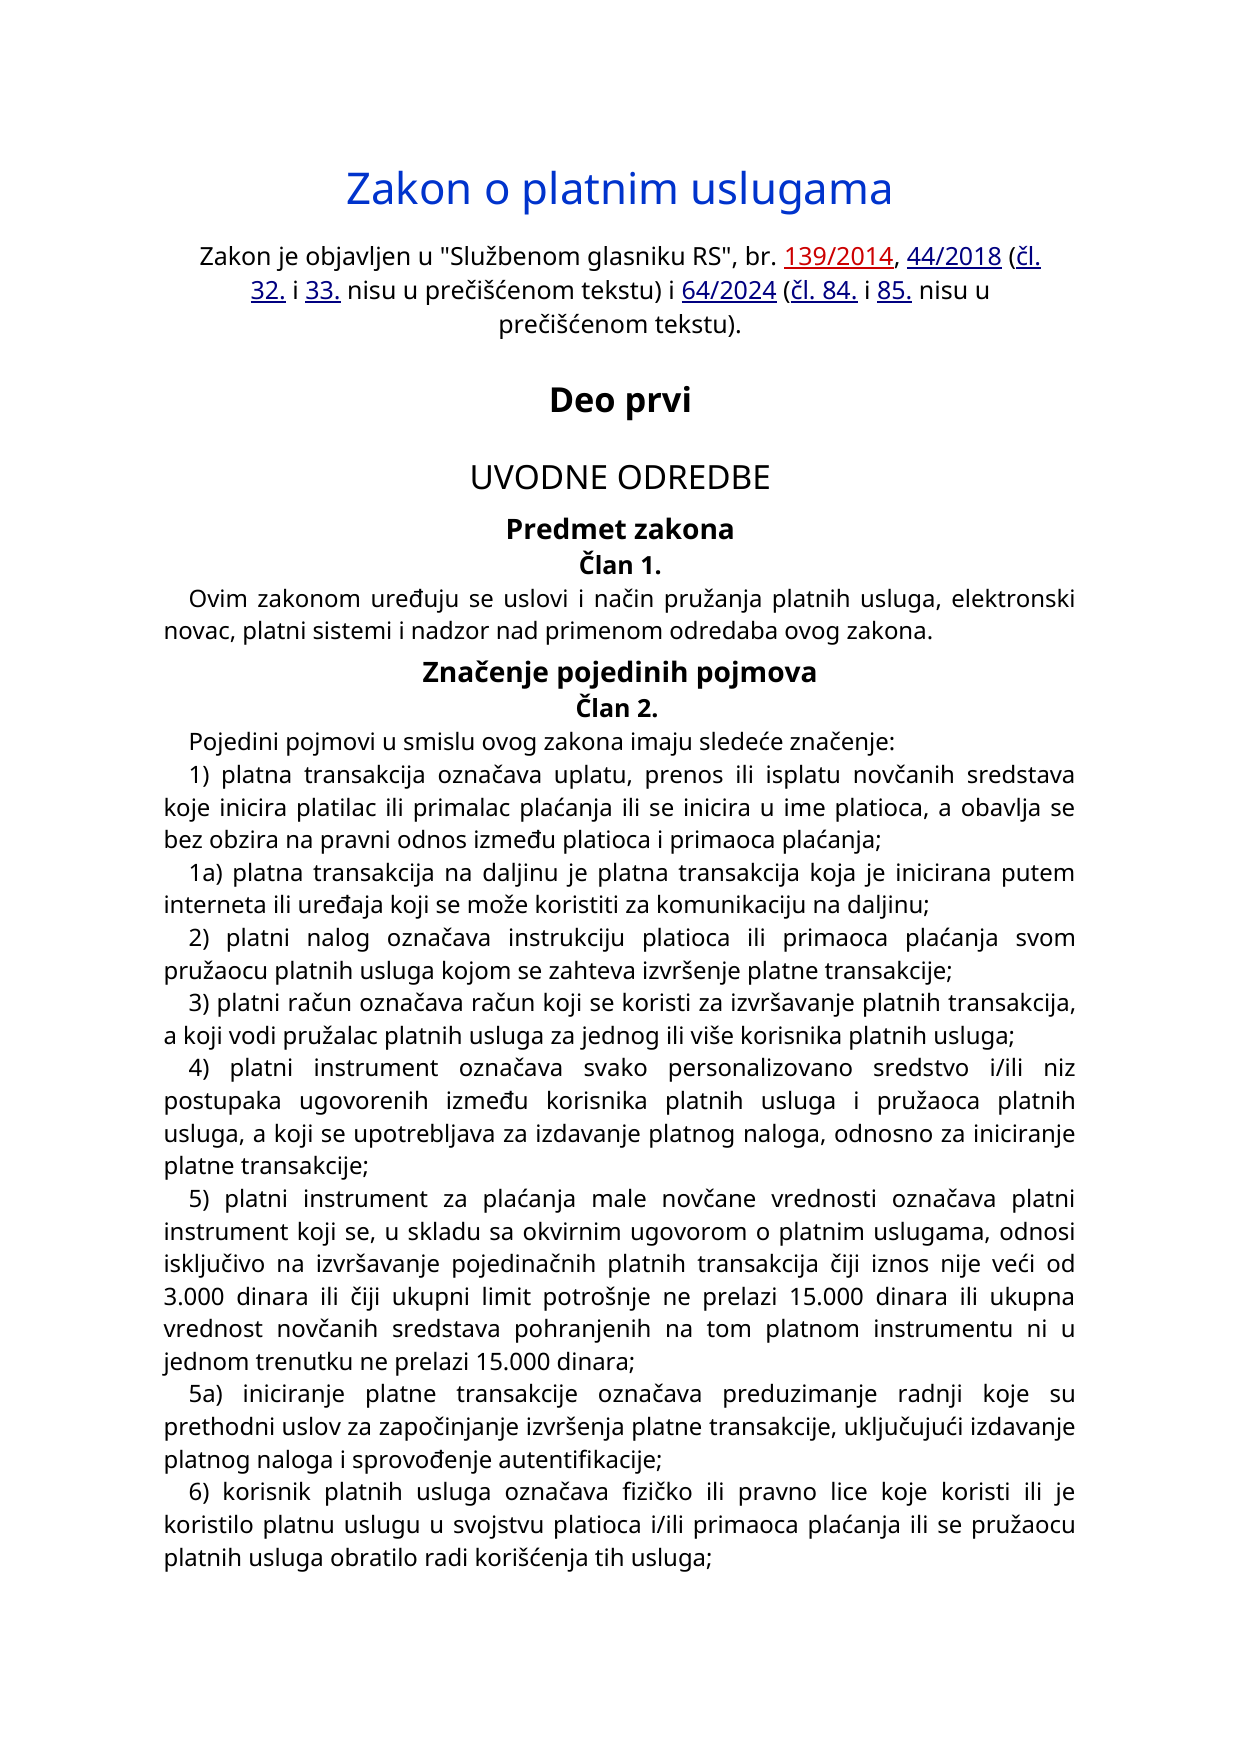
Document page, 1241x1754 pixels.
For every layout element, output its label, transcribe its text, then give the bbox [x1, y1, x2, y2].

text 1) platna transakcija označava uplatu, prenos ili isplatu novčanih sredstava koje inicira platilac ili primalac plaćanja ili se inicira u ime platioca, a obavlja se bez obzira na pravni odnos između platioca i primaoca plaćanja; [163, 758, 1077, 856]
text Značenje pojedinih pojmova [148, 653, 1093, 691]
text Zakon je objavljen u "Službenom glasniku RS", br. 139/2014, 44/2018 (čl. 32. i 33. nisu u prečišćenom tekstu) i 64/2024 (čl. 84. i 85. nisu u prečišćenom tekstu). [187, 238, 1053, 341]
text 6) korisnik platnih usluga označava fizičko ili pravno lice koje koristi ili je koristilo platnu uslugu u svojstvu platioca i/ili primaoca plaćanja ili se pružaocu platnih usluga obratilo radi korišćenja tih usluga; [163, 1475, 1077, 1573]
text Ovim zakonom uređuju se uslovi i način pružanja platnih usluga, elektronski novac, platni sistemi i nadzor nad primenom odredaba ovog zakona. [163, 581, 1077, 647]
text 5a) iniciranje platne transakcije označava preduzimanje radnji koje su prethodni uslov za započinjanje izvršenja platne transakcije, uključujući izdavanje platnog naloga i sprovođenje autentifikacije; [163, 1377, 1077, 1475]
text Član 1. [148, 547, 1093, 581]
text Deo prvi [148, 376, 1093, 423]
text Član 2. ﻿ [148, 691, 1093, 725]
text 5) platni instrument za plaćanja male novčane vrednosti označava platni instrument koji se, u skladu sa okvirnim ugovorom o platnim uslugama, odnosi isključivo na izvršavanje pojedinačnih platnih transakcija čiji iznos nije veći od 3.000 dinara ili čiji ukupni limit potrošnje ne prelazi 15.000 dinara ili ukupna vrednost novčanih sredstava pohranjenih na tom platnom instrumentu ni u jednom trenutku ne prelazi 15.000 dinara; [163, 1182, 1077, 1377]
text 3) platni račun označava račun koji se koristi za izvršavanje platnih transakcija, a koji vodi pružalac platnih usluga za jednog ili više korisnika platnih usluga; [163, 986, 1077, 1051]
text Predmet zakona [148, 509, 1093, 547]
text 1a) platna transakcija na daljinu je platna transakcija koja je inicirana putem interneta ili uređaja koji se može koristiti za komunikaciju na daljinu; [163, 856, 1077, 921]
text UVODNE ODREDBE [148, 454, 1093, 499]
text Zakon o platnim uslugama [148, 158, 1093, 218]
text 4) platni instrument označava svako personalizovano sredstvo i/ili niz postupaka ugovorenih između korisnika platnih usluga i pružaoca platnih usluga, a koji se upotrebljava za izdavanje platnog naloga, odnosno za iniciranje platne transakcije; [163, 1051, 1077, 1182]
text Pojedini pojmovi u smislu ovog zakona imaju sledeće značenje: [163, 725, 1077, 758]
text 2) platni nalog označava instrukciju platioca ili primaoca plaćanja svom pružaocu platnih usluga kojom se zahteva izvršenje platne transakcije; [163, 921, 1077, 986]
